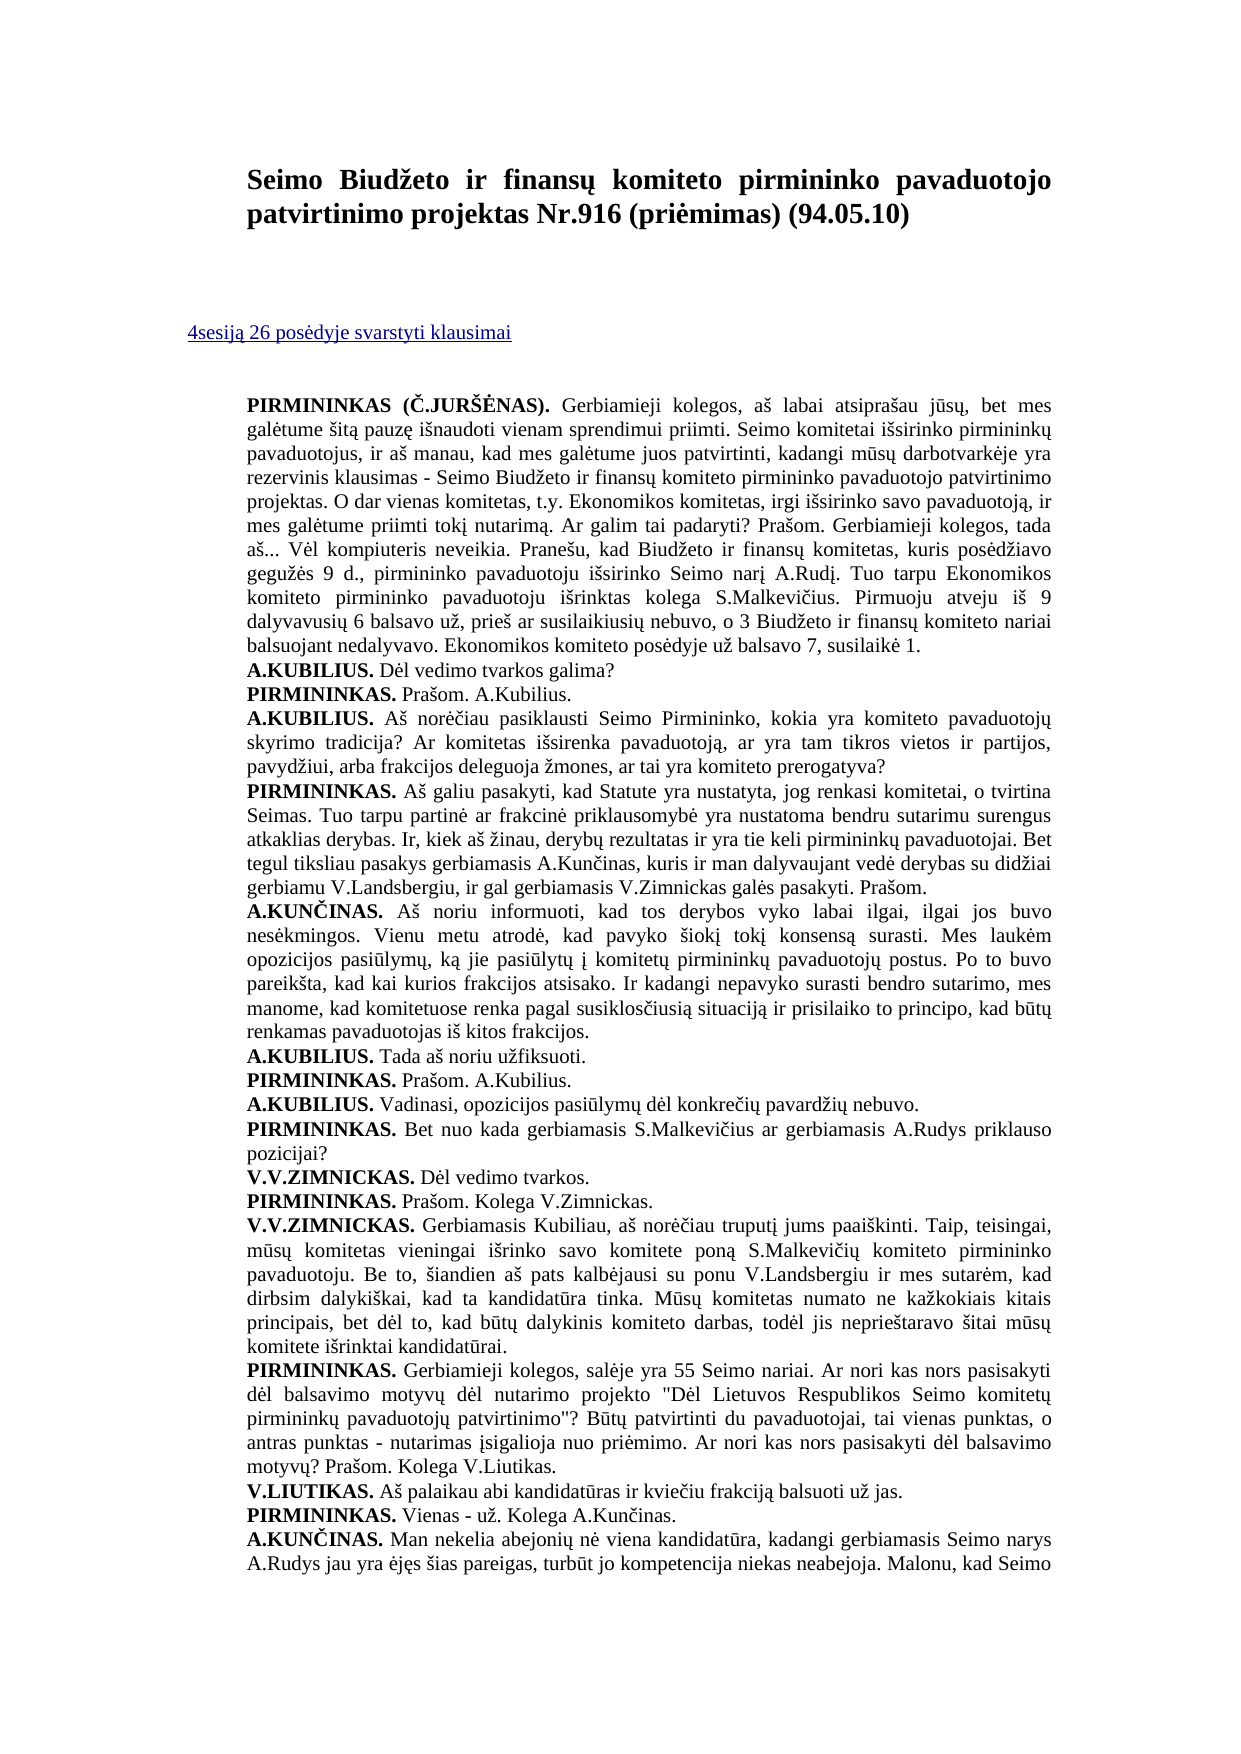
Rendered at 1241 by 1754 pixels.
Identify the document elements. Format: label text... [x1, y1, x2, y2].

text PIRMININKAS. Prašom. A.Kubilius. [247, 1068, 1053, 1092]
text A.KUBILIUS. Aš norėčiau pasiklausti Seimo Pirmininko, kokia yra komiteto pavaduotojų skyrimo tradicija? Ar komitetas išsirenka pavaduotoją, ar yra tam tikros vietos ir partijos, pavydžiui, arba frakcijos deleguoja žmones, ar tai yra komiteto prerogatyva? [247, 706, 1053, 778]
text 4sesiją 26 posėdyje svarstyti klausimai [187, 320, 1053, 344]
text PIRMININKAS (Č.JURŠĖNAS). Gerbiamieji kolegos, aš labai atsiprašau jūsų, bet mes galėtume šitą pauzę išnaudoti vienam sprendimui priimti. Seimo komitetai išsirinko pirmininkų pavaduotojus, ir aš manau, kad mes galėtume juos patvirtinti, kadangi mūsų darbotvarkėje yra rezervinis klausimas - Seimo Biudžeto ir finansų komiteto pirmininko pavaduotojo patvirtinimo projektas. O dar vienas komitetas, t.y. Ekonomikos komitetas, irgi išsirinko savo pavaduotoją, ir mes galėtume priimti tokį nutarimą. Ar galim tai padaryti? Prašom. Gerbiamieji kolegos, tada aš... Vėl kompiuteris neveikia. Pranešu, kad Biudžeto ir finansų komitetas, kuris posėdžiavo gegužės 9 d., pirmininko pavaduotoju išsirinko Seimo narį A.Rudį. Tuo tarpu Ekonomikos komiteto pirmininko pavaduotoju išrinktas kolega S.Malkevičius. Pirmuoju atveju iš 9 dalyvavusių 6 balsavo už, prieš ar susilaikiusių nebuvo, o 3 Biudžeto ir finansų komiteto nariai balsuojant nedalyvavo. Ekonomikos komiteto posėdyje už balsavo 7, susilaikė 1. [247, 393, 1053, 657]
text A.KUNČINAS. Aš noriu informuoti, kad tos derybos vyko labai ilgai, ilgai jos buvo nesėkmingos. Vienu metu atrodė, kad pavyko šiokį tokį konsensą surasti. Mes laukėm opozicijos pasiūlymų, ką jie pasiūlytų į komitetų pirmininkų pavaduotojų postus. Po to buvo pareikšta, kad kai kurios frakcijos atsisako. Ir kadangi nepavyko surasti bendro sutarimo, mes manome, kad komitetuose renka pagal susiklosčiusią situaciją ir prisilaiko to principo, kad būtų renkamas pavaduotojas iš kitos frakcijos. [247, 899, 1053, 1043]
text V.V.ZIMNICKAS. Dėl vedimo tvarkos. [247, 1165, 1053, 1189]
text PIRMININKAS. Bet nuo kada gerbiamasis S.Malkevičius ar gerbiamasis A.Rudys priklauso pozicijai? [247, 1117, 1053, 1165]
text PIRMININKAS. Aš galiu pasakyti, kad Statute yra nustatyta, jog renkasi komitetai, o tvirtina Seimas. Tuo tarpu partinė ar frakcinė priklausomybė yra nustatoma bendru sutarimu surengus atkaklias derybas. Ir, kiek aš žinau, derybų rezultatas ir yra tie keli pirmininkų pavaduotojai. Bet tegul tiksliau pasakys gerbiamasis A.Kunčinas, kuris ir man dalyvaujant vedė derybas su didžiai gerbiamu V.Landsbergiu, ir gal gerbiamasis V.Zimnickas galės pasakyti. Prašom. [247, 779, 1053, 899]
text A.KUBILIUS. Dėl vedimo tvarkos galima? [247, 658, 1053, 682]
text A.KUNČINAS. Man nekelia abejonių nė viena kandidatūra, kadangi gerbiamasis Seimo narys A.Rudys jau yra ėjęs šias pareigas, turbūt jo kompetencija niekas neabejoja. Malonu, kad Seimo [247, 1527, 1053, 1575]
text PIRMININKAS. Vienas - už. Kolega A.Kunčinas. [247, 1503, 1053, 1527]
text V.V.ZIMNICKAS. Gerbiamasis Kubiliau, aš norėčiau truputį jums paaiškinti. Taip, teisingai, mūsų komitetas vieningai išrinko savo komitete poną S.Malkevičių komiteto pirmininko pavaduotoju. Be to, šiandien aš pats kalbėjausi su ponu V.Landsbergiu ir mes sutarėm, kad dirbsim dalykiškai, kad ta kandidatūra tinka. Mūsų komitetas numato ne kažkokiais kitais principais, bet dėl to, kad būtų dalykinis komiteto darbas, todėl jis neprieštaravo šitai mūsų komitete išrinktai kandidatūrai. [247, 1213, 1053, 1358]
text PIRMININKAS. Prašom. Kolega V.Zimnickas. [247, 1189, 1053, 1213]
text A.KUBILIUS. Tada aš noriu užfiksuoti. [247, 1044, 1053, 1068]
text PIRMININKAS. Gerbiamieji kolegos, salėje yra 55 Seimo nariai. Ar nori kas nors pasisakyti dėl balsavimo motyvų dėl nutarimo projekto "Dėl Lietuvos Respublikos Seimo komitetų pirmininkų pavaduotojų patvirtinimo"? Būtų patvirtinti du pavaduotojai, tai vienas punktas, o antras punktas - nutarimas įsigalioja nuo priėmimo. Ar nori kas nors pasisakyti dėl balsavimo motyvų? Prašom. Kolega V.Liutikas. [247, 1358, 1053, 1478]
text Seimo Biudžeto ir finansų komiteto pirmininko pavaduotojo patvirtinimo projektas Nr.916 (priėmimas) (94.05.10) [247, 162, 1053, 229]
text V.LIUTIKAS. Aš palaikau abi kandidatūras ir kviečiu frakciją balsuoti už jas. [247, 1478, 1053, 1503]
text PIRMININKAS. Prašom. A.Kubilius. [247, 682, 1053, 706]
text A.KUBILIUS. Vadinasi, opozicijos pasiūlymų dėl konkrečių pavardžių nebuvo. [247, 1092, 1053, 1116]
